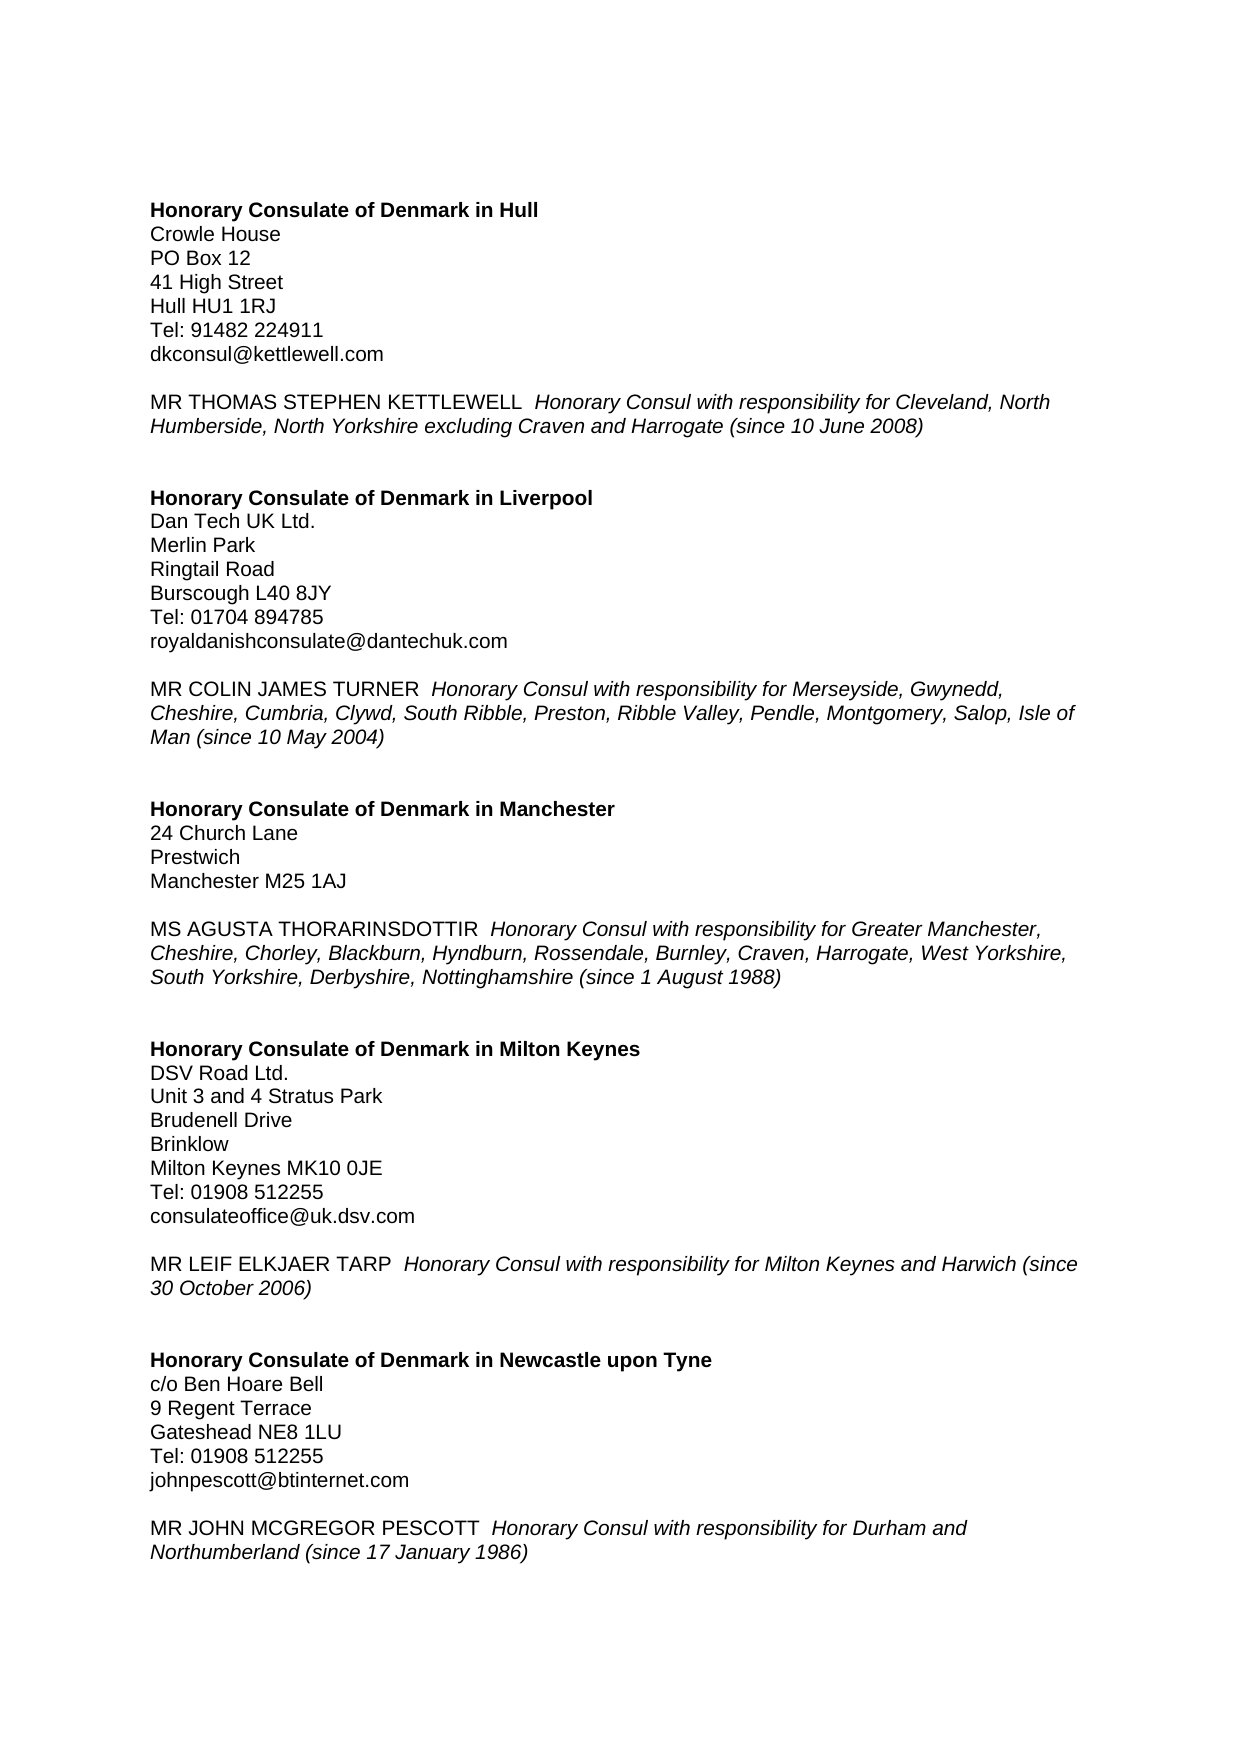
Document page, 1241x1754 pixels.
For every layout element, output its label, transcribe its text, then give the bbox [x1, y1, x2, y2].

text Dan Tech UK Ltd. [150, 509, 1090, 533]
text 41 High Street [150, 270, 1090, 294]
text johnpescott@btinternet.com [150, 1468, 1090, 1492]
text Honorary Consulate of Denmark in Newcastle upon Tyne [150, 1348, 1090, 1372]
text Brinklow [150, 1132, 1090, 1156]
text Brudenell Drive [150, 1108, 1090, 1132]
text DSV Road Ltd. [150, 1060, 1090, 1084]
text Tel: 01908 512255 [150, 1444, 1090, 1468]
text MS AGUSTA THORARINSDOTTIR Honorary Consul with responsibility for Greater Manchester, Cheshire, Chorley, Blackburn, Hyndburn, Rossendale, Burnley, Craven, Harrogate, West Yorkshire, South Yorkshire, Derbyshire, Nottinghamshire (since 1 August 1988) [150, 917, 1090, 988]
text MR LEIF ELKJAER TARP Honorary Consul with responsibility for Milton Keynes and Harwich (since 30 October 2006) [150, 1252, 1090, 1300]
text Manchester M25 1AJ [150, 869, 1090, 893]
text Honorary Consulate of Denmark in Milton Keynes [150, 1036, 1090, 1060]
text Burscough L40 8JY [150, 581, 1090, 605]
text MR COLIN JAMES TURNER Honorary Consul with responsibility for Merseyside, Gwynedd, Cheshire, Cumbria, Clywd, South Ribble, Preston, Ribble Valley, Pendle, Montgomery, Salop, Isle of Man (since 10 May 2004) [150, 677, 1090, 749]
text 9 Regent Terrace [150, 1396, 1090, 1420]
text dkconsul@kettlewell.com [150, 342, 1090, 366]
text Honorary Consulate of Denmark in Hull [150, 198, 1090, 222]
text MR JOHN MCGREGOR PESCOTT Honorary Consul with responsibility for Durham and Northumberland (since 17 January 1986) [150, 1516, 1090, 1563]
text Tel: 91482 224911 [150, 318, 1090, 342]
text Prestwich [150, 845, 1090, 869]
text Crowle House [150, 222, 1090, 246]
text Tel: 01704 894785 [150, 605, 1090, 629]
text Ringtail Road [150, 557, 1090, 581]
text MR THOMAS STEPHEN KETTLEWELL Honorary Consul with responsibility for Cleveland, North Humberside, North Yorkshire excluding Craven and Harrogate (since 10 June 2008) [150, 389, 1090, 437]
text Hull HU1 1RJ [150, 294, 1090, 318]
text Tel: 01908 512255 [150, 1180, 1090, 1204]
text 24 Church Lane [150, 821, 1090, 845]
text Merlin Park [150, 533, 1090, 557]
text Milton Keynes MK10 0JE [150, 1156, 1090, 1180]
text Honorary Consulate of Denmark in Liverpool [150, 485, 1090, 509]
text c/o Ben Hoare Bell [150, 1372, 1090, 1396]
text consulateoffice@uk.dsv.com [150, 1204, 1090, 1228]
text Gateshead NE8 1LU [150, 1420, 1090, 1444]
text Honorary Consulate of Denmark in Manchester [150, 797, 1090, 821]
text royaldanishconsulate@dantechuk.com [150, 629, 1090, 653]
text PO Box 12 [150, 246, 1090, 270]
text Unit 3 and 4 Stratus Park [150, 1084, 1090, 1108]
